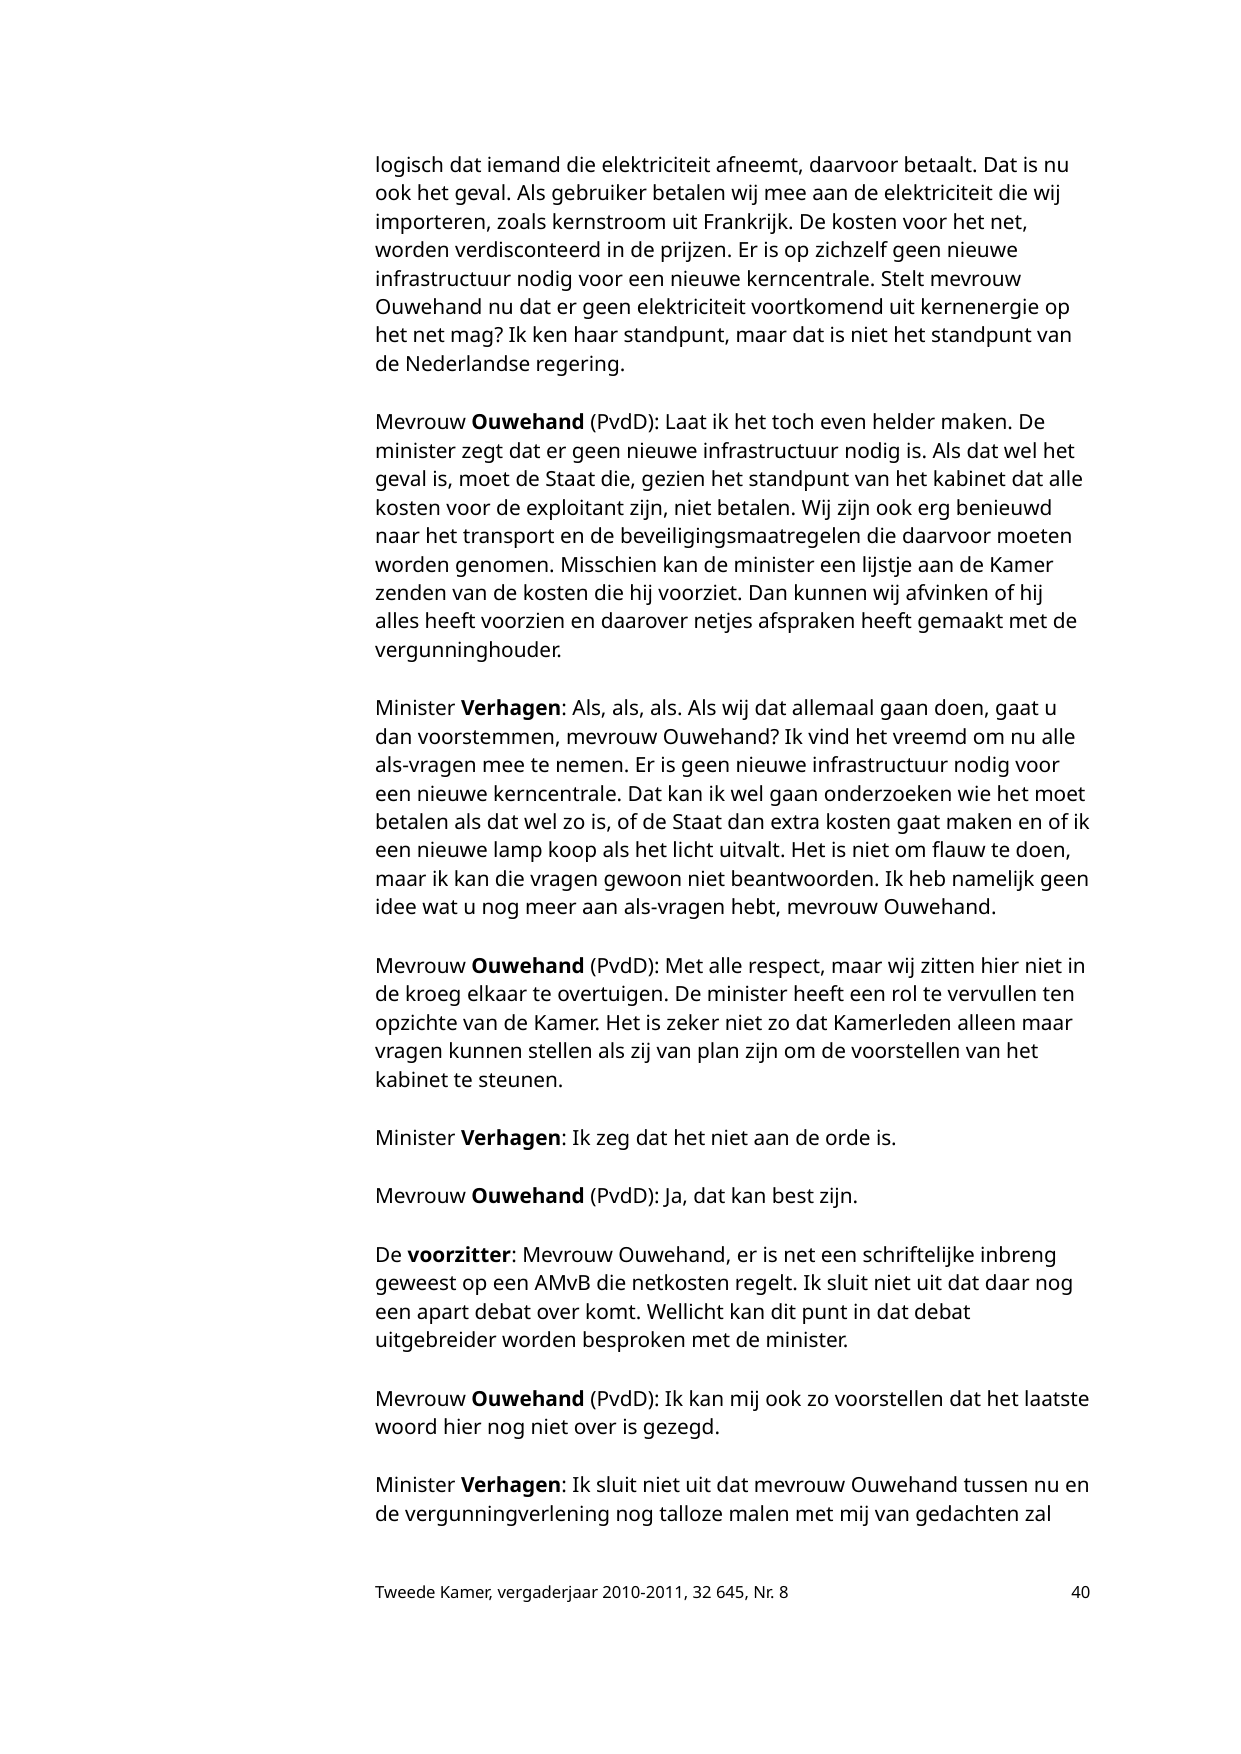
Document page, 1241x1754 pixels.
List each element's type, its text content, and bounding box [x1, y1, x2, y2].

text Minister Verhagen: Als, als, als. Als wij dat allemaal gaan doen, gaat u dan voorstemmen, mevrouw Ouwehand? Ik vind het vreemd om nu alle als-vragen mee te nemen. Er is geen nieuwe infrastructuur nodig voor een nieuwe kerncentrale. Dat kan ik wel gaan onderzoeken wie het moet betalen als dat wel zo is, of de Staat dan extra kosten gaat maken en of ik een nieuwe lamp koop als het licht uitvalt. Het is niet om flauw te doen, maar ik kan die vragen gewoon niet beantwoorden. Ik heb namelijk geen idee wat u nog meer aan als-vragen hebt, mevrouw Ouwehand. [375, 693, 1090, 921]
text Mevrouw Ouwehand (PvdD): Met alle respect, maar wij zitten hier niet in de kroeg elkaar te overtuigen. De minister heeft een rol te vervullen ten opzichte van de Kamer. Het is zeker niet zo dat Kamerleden alleen maar vragen kunnen stellen als zij van plan zijn om de voorstellen van het kabinet te steunen. [375, 951, 1090, 1093]
text Minister Verhagen: Ik sluit niet uit dat mevrouw Ouwehand tussen nu en de vergunningverlening nog talloze malen met mij van gedachten zal [375, 1471, 1090, 1527]
text Mevrouw Ouwehand (PvdD): Laat ik het toch even helder maken. De minister zegt dat er geen nieuwe infrastructuur nodig is. Als dat wel het geval is, moet de Staat die, gezien het standpunt van het kabinet dat alle kosten voor de exploitant zijn, niet betalen. Wij zijn ook erg benieuwd naar het transport en de beveiligingsmaatregelen die daarvoor moeten worden genomen. Misschien kan de minister een lijstje aan de Kamer zenden van de kosten die hij voorziet. Dan kunnen wij afvinken of hij alles heeft voorzien en daarover netjes afspraken heeft gemaakt met de vergunninghouder. [375, 407, 1090, 663]
text Mevrouw Ouwehand (PvdD): Ik kan mij ook zo voorstellen dat het laatste woord hier nog niet over is gezegd. [375, 1384, 1090, 1441]
text Minister Verhagen: Ik zeg dat het niet aan de orde is. [375, 1123, 1090, 1152]
text De voorzitter: Mevrouw Ouwehand, er is net een schriftelijke inbreng geweest op een AMvB die netkosten regelt. Ik sluit niet uit dat daar nog een apart debat over komt. Wellicht kan dit punt in dat debat uitgebreider worden besproken met de minister. [375, 1240, 1090, 1354]
text logisch dat iemand die elektriciteit afneemt, daarvoor betaalt. Dat is nu ook het geval. Als gebruiker betalen wij mee aan de elektriciteit die wij importeren, zoals kernstroom uit Frankrijk. De kosten voor het net, worden verdisconteerd in de prijzen. Er is op zichzelf geen nieuwe infrastructuur nodig voor een nieuwe kerncentrale. Stelt mevrouw Ouwehand nu dat er geen elektriciteit voortkomend uit kernenergie op het net mag? Ik ken haar standpunt, maar dat is niet het standpunt van de Nederlandse regering. [375, 150, 1090, 377]
text Mevrouw Ouwehand (PvdD): Ja, dat kan best zijn. [375, 1182, 1090, 1210]
